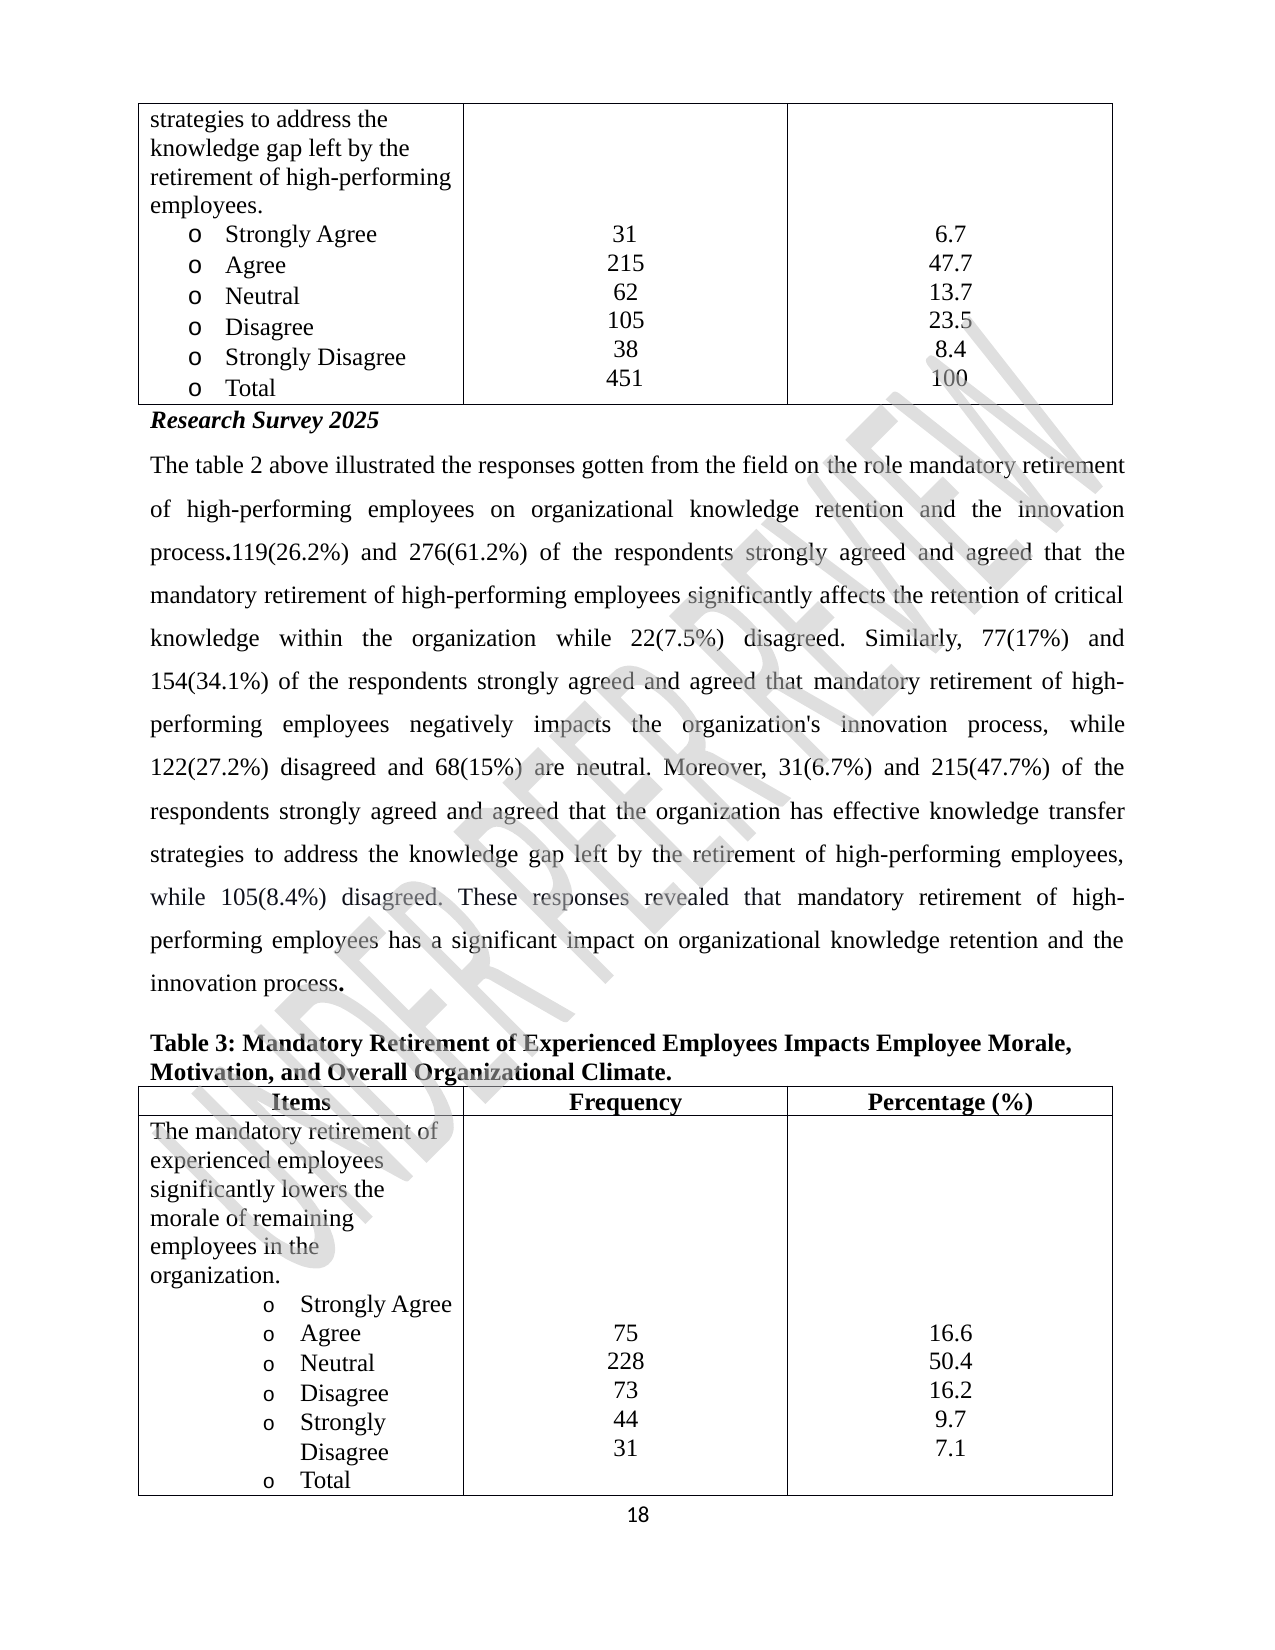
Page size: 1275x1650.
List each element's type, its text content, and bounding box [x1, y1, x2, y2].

table_cell The mandatory retirement of experienced employees significantly lowers the morale of remaining employees in the organization. Strongly Agree Agree Neutral Disagree Strongly Disagree Total [139, 1116, 463, 1495]
text Table 3: Mandatory Retirement of Experienced Employees Impacts Employee Morale, Motivation, and Overall Organizational Climate. [310, 1028, 423, 1086]
table_header Percentage (%) [788, 1087, 1112, 1115]
table_cell 31 215 62 105 38 451 [464, 104, 787, 404]
text [1040, 405, 1125, 434]
text [916, 405, 979, 434]
text [972, 405, 1016, 434]
text Table 3: Mandatory Retirement of Experienced Employees Impacts Employee Morale, Motivation, and Overall Organizational Climate. [428, 1028, 1125, 1086]
text Research Survey 2025 [150, 405, 879, 434]
table_header Frequency [464, 1087, 787, 1115]
table_cell 6.7 47.7 13.7 23.5 8.4 100 [788, 104, 1112, 404]
text Table 3: Mandatory Retirement of Experienced Employees Impacts Employee Morale, Motivation, and Overall Organizational Climate. [150, 1028, 307, 1086]
table_header Items [203, 1087, 255, 1115]
table_header Items [261, 1087, 336, 1115]
text Table 3: Mandatory Retirement of Experienced Employees Impacts Employee Morale, Motivation, and Overall Organizational Climate. [266, 1028, 348, 1086]
text [883, 405, 928, 434]
table_cell 16.6 50.4 16.2 9.7 7.1 [788, 1116, 1112, 1495]
table_header Items [325, 1087, 377, 1115]
table_header Items [369, 1087, 434, 1115]
table_header Items [441, 1087, 463, 1115]
text [999, 405, 1046, 434]
text Table 3: Mandatory Retirement of Experienced Employees Impacts Employee Morale, Motivation, and Overall Organizational Climate. [391, 1028, 450, 1086]
table_cell strategies to address the knowledge gap left by the retirement of high-performing employees. Strongly Agree Agree Neutral Disagree Strongly Disagree Total [139, 104, 463, 404]
table_header Items [262, 1104, 282, 1115]
table_header Items [139, 1087, 211, 1115]
text The table 2 above illustrated the responses gotten from the field on the role mandatory retirement of high-performing employees on organizational knowledge retention and the innovation process.119(26.2%) and 276(61.2%) of the respondents strongly agreed and agreed that the mandatory retirement of high-performing employees significantly affects the retention of critical knowledge within the organization while 22(7.5%) disagreed. Similarly, 77(17%) and 154(34.1%) of the respondents strongly agreed and agreed that mandatory retirement of high-performing employees negatively impacts the organization's innovation process, while 122(27.2%) disagreed and 68(15%) are neutral. Moreover, 31(6.7%) and 215(47.7%) of the respondents strongly agreed and agreed that the organization has effective knowledge transfer strategies to address the knowledge gap left by the retirement of high-performing employees, while 105(8.4%) disagreed. These responses revealed that mandatory retirement of high-performing employees has a significant impact on organizational knowledge retention and the innovation process. [150, 451, 1125, 997]
table_cell 75 228 73 44 31 [464, 1116, 787, 1495]
